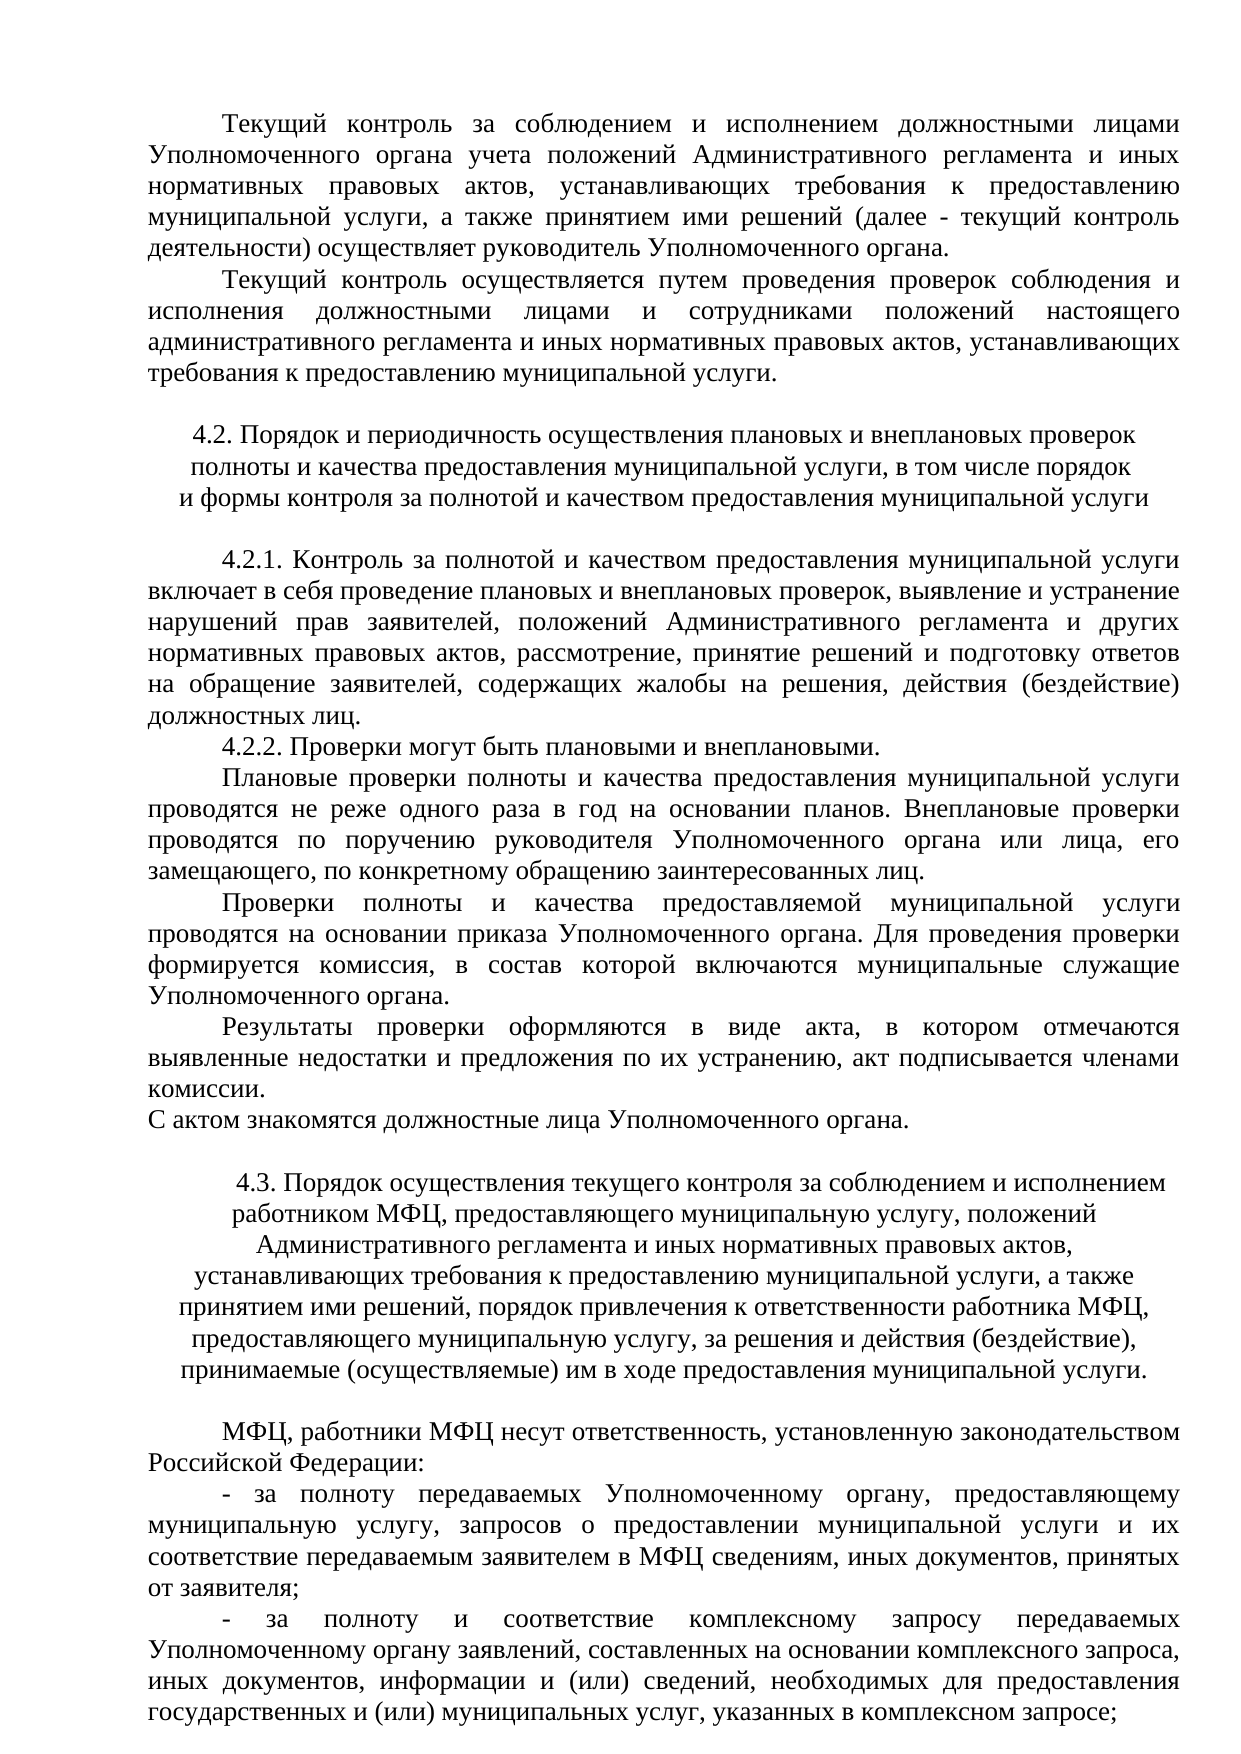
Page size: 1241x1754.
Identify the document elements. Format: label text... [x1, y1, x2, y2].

text и формы контроля за полнотой и качеством предоставления муниципальной услуги [148, 481, 1181, 512]
text МФЦ, работники МФЦ несут ответственность, установленную законодательством Российской Федерации: [148, 1415, 1181, 1477]
text Текущий контроль за соблюдением и исполнением должностными лицами Уполномоченного органа учета положений Административного регламента и иных нормативных правовых актов, устанавливающих требования к предоставлению муниципальной услуги, а также принятием ими решений (далее - текущий контроль деятельности) осуществляет руководитель Уполномоченного органа. [148, 107, 1181, 263]
text - за полноту передаваемых Уполномоченному органу, предоставляющему муниципальную услугу, запросов о предоставлении муниципальной услуги и их соответствие передаваемым заявителем в МФЦ сведениям, иных документов, принятых от заявителя; [148, 1477, 1181, 1602]
text Проверки полноты и качества предоставляемой муниципальной услуги проводятся на основании приказа Уполномоченного органа. Для проведения проверки формируется комиссия, в состав которой включаются муниципальные служащие Уполномоченного органа. [148, 886, 1181, 1010]
text 4.2.1. Контроль за полнотой и качеством предоставления муниципальной услуги включает в себя проведение плановых и внеплановых проверок, выявление и устранение нарушений прав заявителей, положений Административного регламента и других нормативных правовых актов, рассмотрение, принятие решений и подготовку ответов на обращение заявителей, содержащих жалобы на решения, действия (бездействие) должностных лиц. [148, 543, 1181, 730]
text Плановые проверки полноты и качества предоставления муниципальной услуги проводятся не реже одного раза в год на основании планов. Внеплановые проверки проводятся по поручению руководителя Уполномоченного органа или лица, его замещающего, по конкретному обращению заинтересованных лиц. [148, 761, 1181, 886]
text 4.2. Порядок и периодичность осуществления плановых и внеплановых проверок полноты и качества предоставления муниципальной услуги, в том числе порядок [148, 418, 1181, 481]
text 4.2.2. Проверки могут быть плановыми и внеплановыми. [148, 730, 1181, 761]
text - за полноту и соответствие комплексному запросу передаваемых Уполномоченному органу заявлений, составленных на основании комплексного запроса, иных документов, информации и (или) сведений, необходимых для предоставления государственных и (или) муниципальных услуг, указанных в комплексном запросе; [148, 1602, 1181, 1727]
text Результаты проверки оформляются в виде акта, в котором отмечаются выявленные недостатки и предложения по их устранению, акт подписывается членами комиссии. С актом знакомятся должностные лица Уполномоченного органа. [148, 1010, 1181, 1135]
text Текущий контроль осуществляется путем проведения проверок соблюдения и исполнения должностными лицами и сотрудниками положений настоящего административного регламента и иных нормативных правовых актов, устанавливающих требования к предоставлению муниципальной услуги. [148, 263, 1181, 387]
text 4.3. Порядок осуществления текущего контроля за соблюдением и исполнением работником МФЦ, предоставляющего муниципальную услугу, положений Административного регламента и иных нормативных правовых актов, устанавливающих требования к предоставлению муниципальной услуги, а также принятием ими решений, порядок привлечения к ответственности работника МФЦ, предоставляющего муниципальную услугу, за решения и действия (бездействие), принимаемые (осуществляемые) им в ходе предоставления муниципальной услуги. [148, 1166, 1181, 1384]
